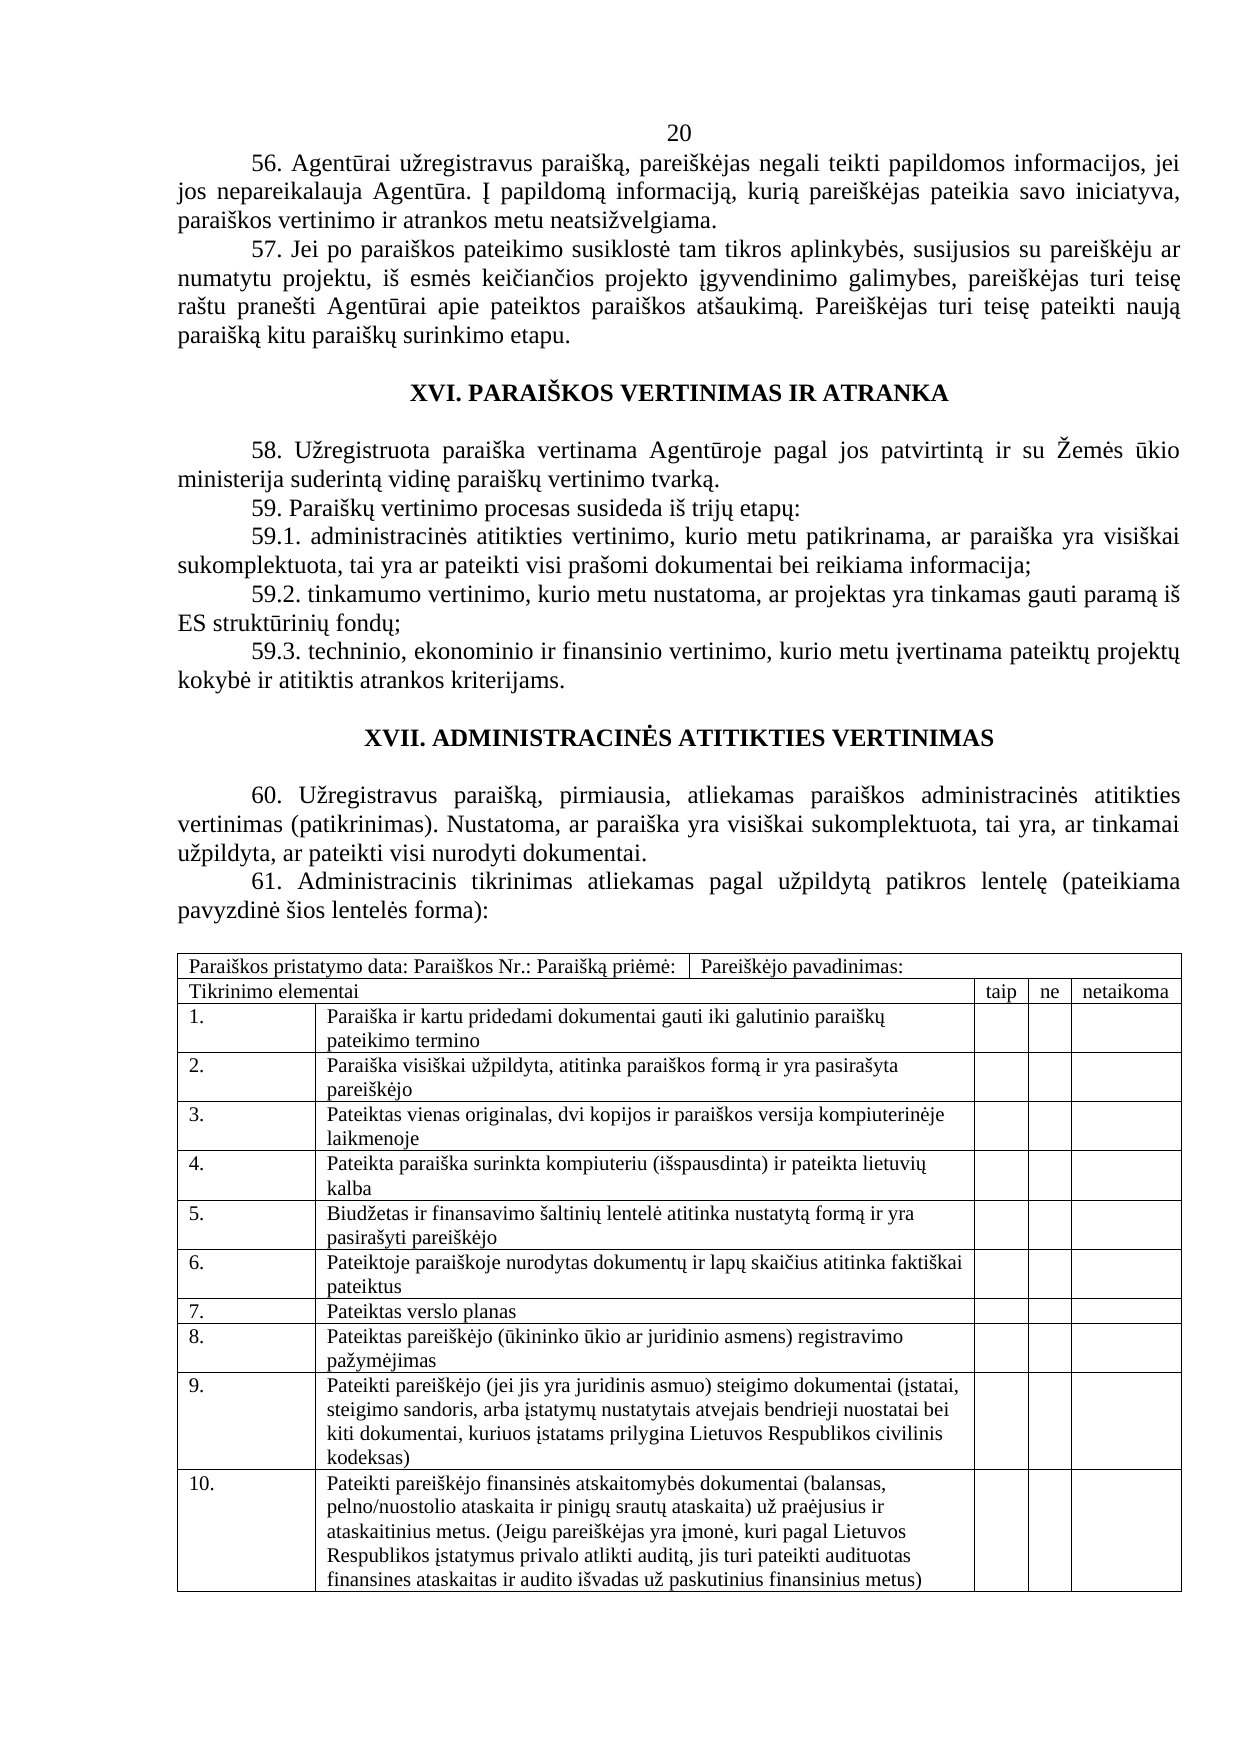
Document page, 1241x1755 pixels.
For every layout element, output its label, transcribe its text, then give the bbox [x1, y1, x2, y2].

text 57. Jei po paraiškos pateikimo susiklostė tam tikros aplinkybės, susijusios su pareiškėju ar numatytu projektu, iš esmės keičiančios projekto įgyvendinimo galimybes, pareiškėjas turi teisę raštu pranešti Agentūrai apie pateiktos paraiškos atšaukimą. Pareiškėjas turi teisę pateikti naują paraišką kitu paraiškų surinkimo etapu. [177, 234, 1181, 349]
table_cell [1072, 1250, 1181, 1298]
table_cell Pateikti pareiškėjo finansinės atskaitomybės dokumentai (balansas, pelno/nuostolio ataskaita ir pinigų srautų ataskaita) už praėjusius ir ataskaitinius metus. (Jeigu pareiškėjas yra įmonė, kuri pagal Lietuvos Respublikos įstatymus privalo atlikti auditą, jis turi pateikti audituotas finansines ataskaitas ir audito išvadas už paskutinius finansinius metus) [316, 1470, 974, 1591]
table_cell 5. [178, 1201, 315, 1249]
table_cell [1072, 1102, 1181, 1150]
table_cell netaikoma [1072, 979, 1181, 1003]
table_cell 6. [178, 1250, 315, 1298]
table_cell 4. [178, 1151, 315, 1199]
table_header Pareiškėjo pavadinimas: [690, 954, 1181, 978]
table_cell [1072, 1004, 1181, 1052]
table_cell [975, 1201, 1028, 1249]
table_cell [1029, 1151, 1071, 1199]
table_cell 2. [178, 1053, 315, 1101]
table_cell [1029, 1324, 1071, 1372]
table_cell 9. [178, 1373, 315, 1469]
table_cell [975, 1151, 1028, 1199]
table_cell 10. [178, 1470, 315, 1591]
table_cell [1072, 1201, 1181, 1249]
table_cell [1029, 1102, 1071, 1150]
table_cell [1029, 1470, 1071, 1591]
table_cell [1072, 1151, 1181, 1199]
table_cell 8. [178, 1324, 315, 1372]
text 56. Agentūrai užregistravus paraišką, pareiškėjas negali teikti papildomos informacijos, jei jos nepareikalauja Agentūra. Į papildomą informaciją, kurią pareiškėjas pateikia savo iniciatyva, paraiškos vertinimo ir atrankos metu neatsižvelgiama. [177, 148, 1181, 234]
table_cell Paraiška visiškai užpildyta, atitinka paraiškos formą ir yra pasirašyta pareiškėjo [316, 1053, 974, 1101]
text 60. Užregistravus paraišką, pirmiausia, atliekamas paraiškos administracinės atitikties vertinimas (patikrinimas). Nustatoma, ar paraiška yra visiškai sukomplektuota, tai yra, ar tinkamai užpildyta, ar pateikti visi nurodyti dokumentai. [177, 780, 1181, 866]
table_cell [1029, 1004, 1071, 1052]
table_cell [975, 1299, 1028, 1323]
table_cell 1. [178, 1004, 315, 1052]
table_cell Pateikti pareiškėjo (jei jis yra juridinis asmuo) steigimo dokumentai (įstatai, steigimo sandoris, arba įstatymų nustatytais atvejais bendrieji nuostatai bei kiti dokumentai, kuriuos įstatams prilygina Lietuvos Respublikos civilinis kodeksas) [316, 1373, 974, 1469]
table_cell [975, 1324, 1028, 1372]
table_cell [975, 1102, 1028, 1150]
table_cell Paraiška ir kartu pridedami dokumentai gauti iki galutinio paraiškų pateikimo termino [316, 1004, 974, 1052]
table_cell [1072, 1053, 1181, 1101]
table_header Paraiškos pristatymo data: Paraiškos Nr.: Paraišką priėmė: [178, 954, 689, 978]
text 59.2. tinkamumo vertinimo, kurio metu nustatoma, ar projektas yra tinkamas gauti paramą iš ES struktūrinių fondų; [177, 579, 1181, 636]
text 58. Užregistruota paraiška vertinama Agentūroje pagal jos patvirtintą ir su Žemės ūkio ministerija suderintą vidinę paraiškų vertinimo tvarką. [177, 435, 1181, 493]
table_cell [1072, 1373, 1181, 1469]
table_cell ne [1029, 979, 1071, 1003]
text XVII. ADMINISTRACINĖS ATITIKTIES VERTINIMAS [177, 723, 1181, 751]
table_cell Pateiktoje paraiškoje nurodytas dokumentų ir lapų skaičius atitinka faktiškai pateiktus [316, 1250, 974, 1298]
table_cell Pateikta paraiška surinkta kompiuteriu (išspausdinta) ir pateikta lietuvių kalba [316, 1151, 974, 1199]
table_cell [975, 1053, 1028, 1101]
table_cell Tikrinimo elementai [178, 979, 974, 1003]
text 59.3. techninio, ekonominio ir finansinio vertinimo, kurio metu įvertinama pateiktų projektų kokybė ir atitiktis atrankos kriterijams. [177, 636, 1181, 694]
table_cell [1029, 1373, 1071, 1469]
table_cell Pateiktas pareiškėjo (ūkininko ūkio ar juridinio asmens) registravimo pažymėjimas [316, 1324, 974, 1372]
table_cell [1029, 1201, 1071, 1249]
table_cell [975, 1004, 1028, 1052]
table_cell 3. [178, 1102, 315, 1150]
table_cell [1029, 1053, 1071, 1101]
table_cell [1029, 1250, 1071, 1298]
table_cell [1072, 1470, 1181, 1591]
table_cell [975, 1470, 1028, 1591]
text 61. Administracinis tikrinimas atliekamas pagal užpildytą patikros lentelę (pateikiama pavyzdinė šios lentelės forma): [177, 866, 1181, 924]
table_cell [975, 1250, 1028, 1298]
table_cell Pateiktas verslo planas [316, 1299, 974, 1323]
table_cell [1072, 1299, 1181, 1323]
text XVI. PARAIŠKOS VERTINIMAS IR ATRANKA [177, 378, 1181, 406]
text 59. Paraiškų vertinimo procesas susideda iš trijų etapų: [177, 493, 1181, 521]
table_cell taip [975, 979, 1028, 1003]
table_cell [1029, 1299, 1071, 1323]
table_cell Biudžetas ir finansavimo šaltinių lentelė atitinka nustatytą formą ir yra pasirašyti pareiškėjo [316, 1201, 974, 1249]
table_cell [975, 1373, 1028, 1469]
table_cell [1072, 1324, 1181, 1372]
text 59.1. administracinės atitikties vertinimo, kurio metu patikrinama, ar paraiška yra visiškai sukomplektuota, tai yra ar pateikti visi prašomi dokumentai bei reikiama informacija; [177, 521, 1181, 579]
table_cell 7. [178, 1299, 315, 1323]
table_cell Pateiktas vienas originalas, dvi kopijos ir paraiškos versija kompiuterinėje laikmenoje [316, 1102, 974, 1150]
